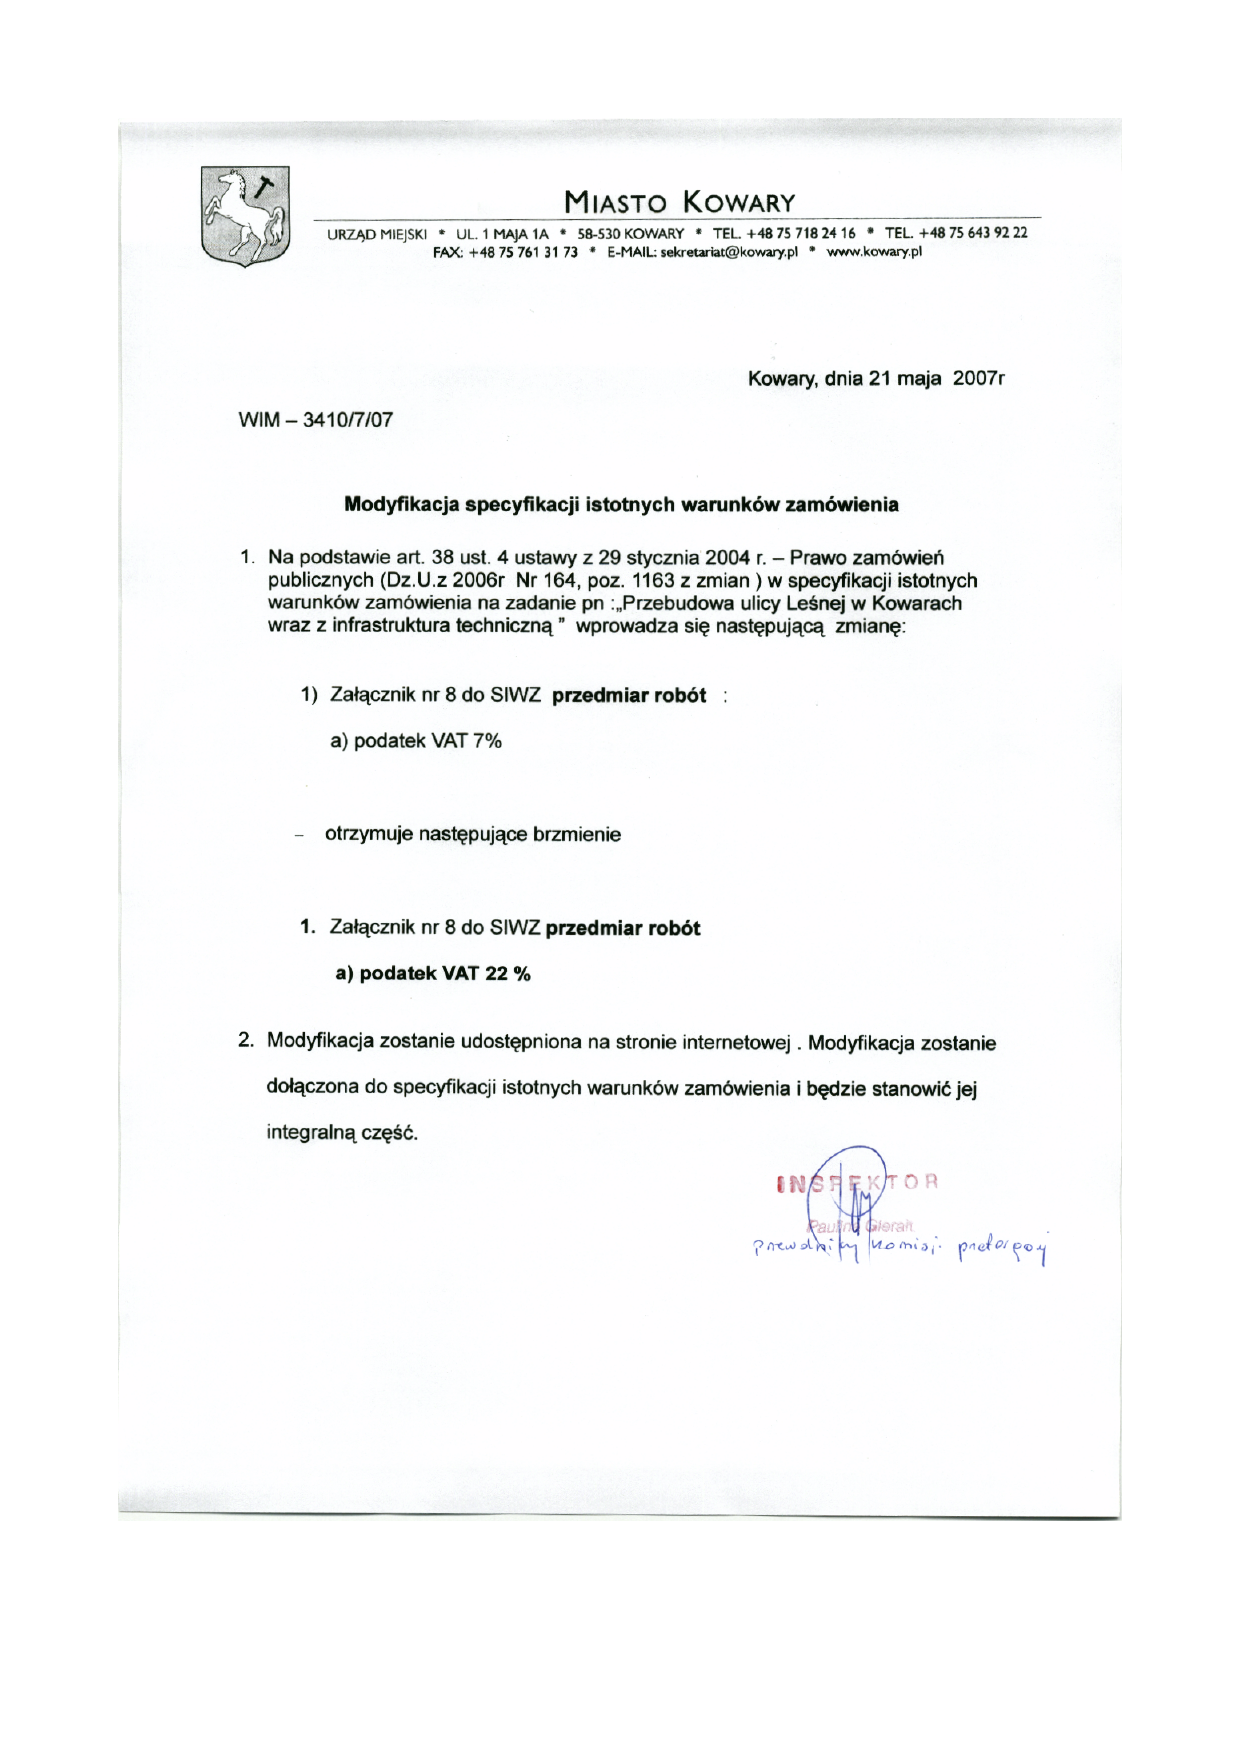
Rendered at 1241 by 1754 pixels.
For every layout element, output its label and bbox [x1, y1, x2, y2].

picture [118, 118, 1122, 1521]
